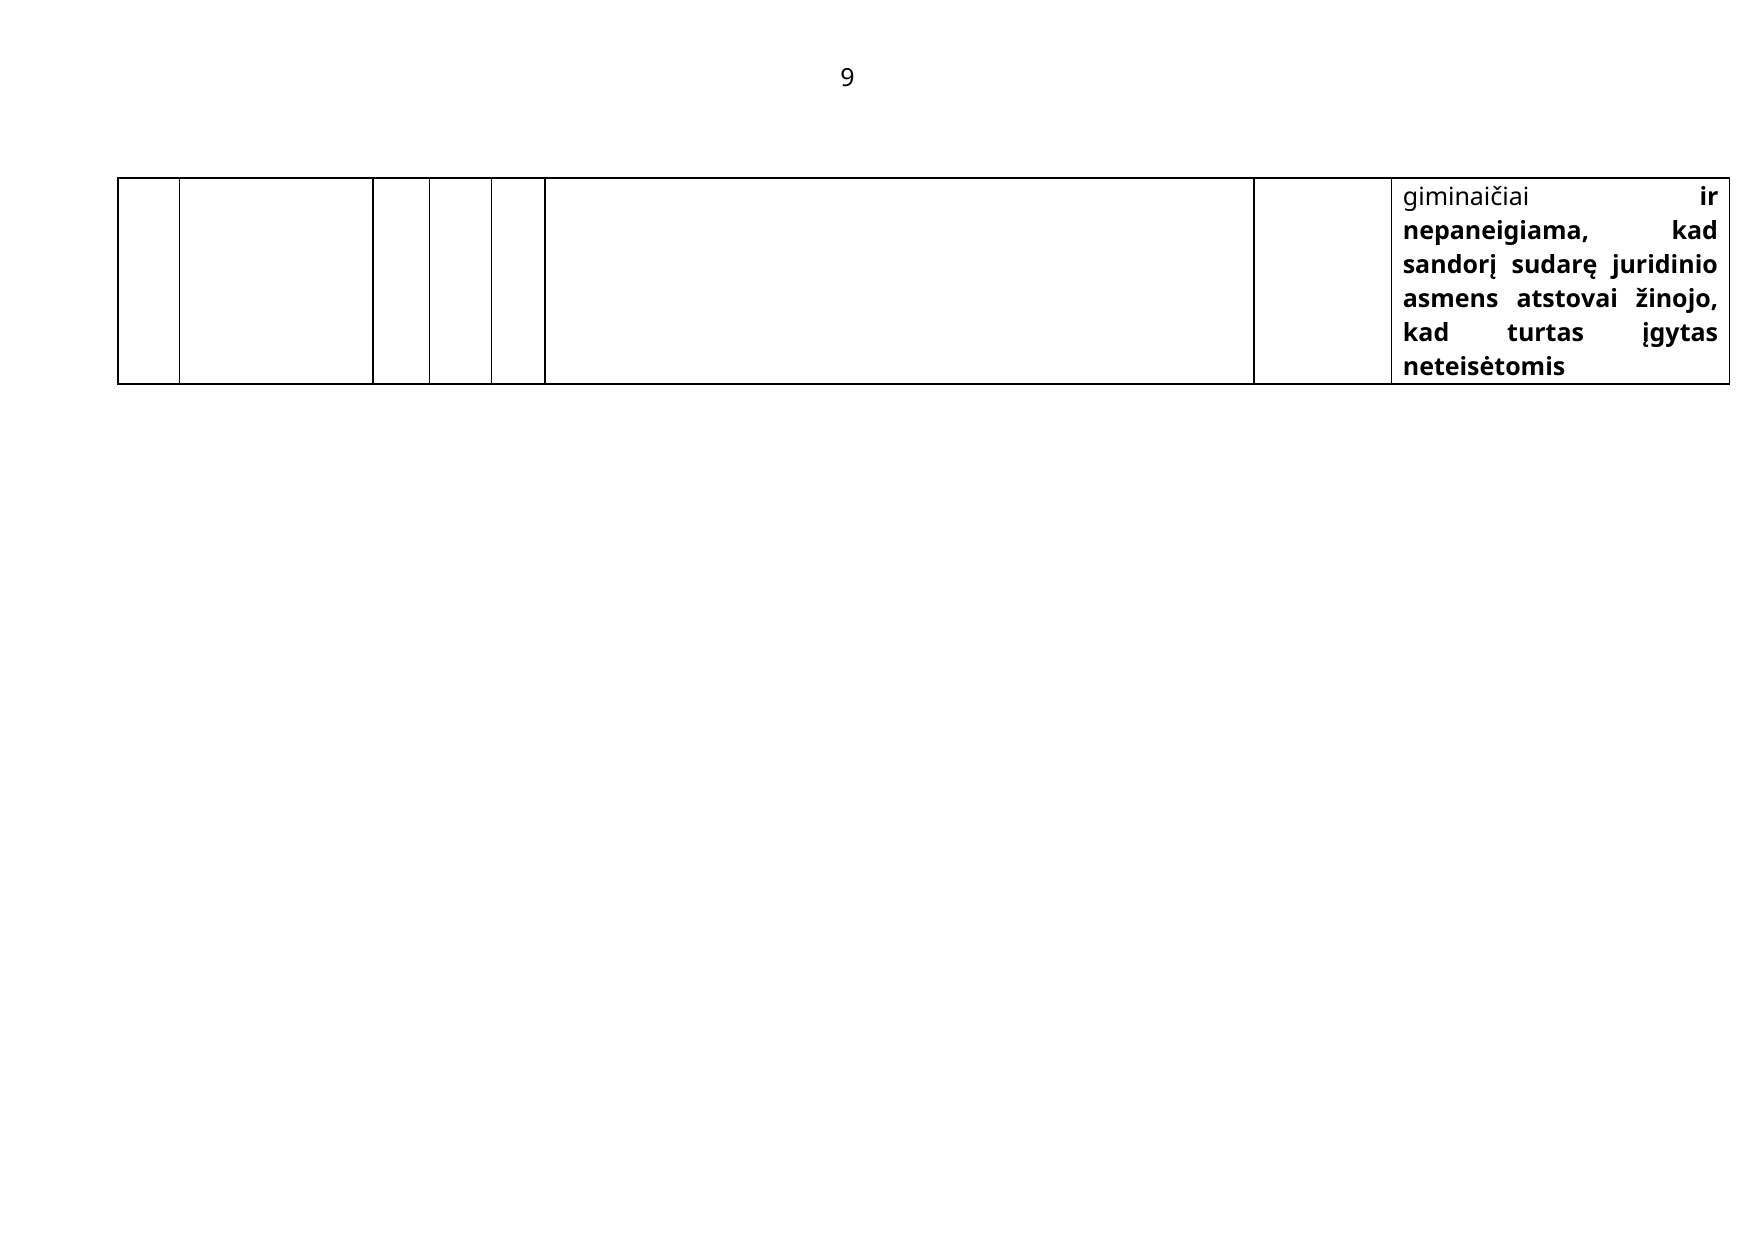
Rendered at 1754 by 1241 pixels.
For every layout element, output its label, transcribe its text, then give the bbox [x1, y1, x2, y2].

table_cell giminaičiai ir nepaneigiama, kad sandorį sudarę juridinio asmens atstovai žinojo, kad turtas įgytas neteisėtomis [1392, 179, 1729, 383]
table_cell [119, 179, 179, 383]
table_cell [1255, 179, 1391, 383]
table_cell [374, 179, 429, 383]
table_cell [430, 179, 491, 383]
table_cell [180, 179, 372, 383]
table_cell [492, 179, 544, 383]
table_cell [546, 179, 1253, 383]
